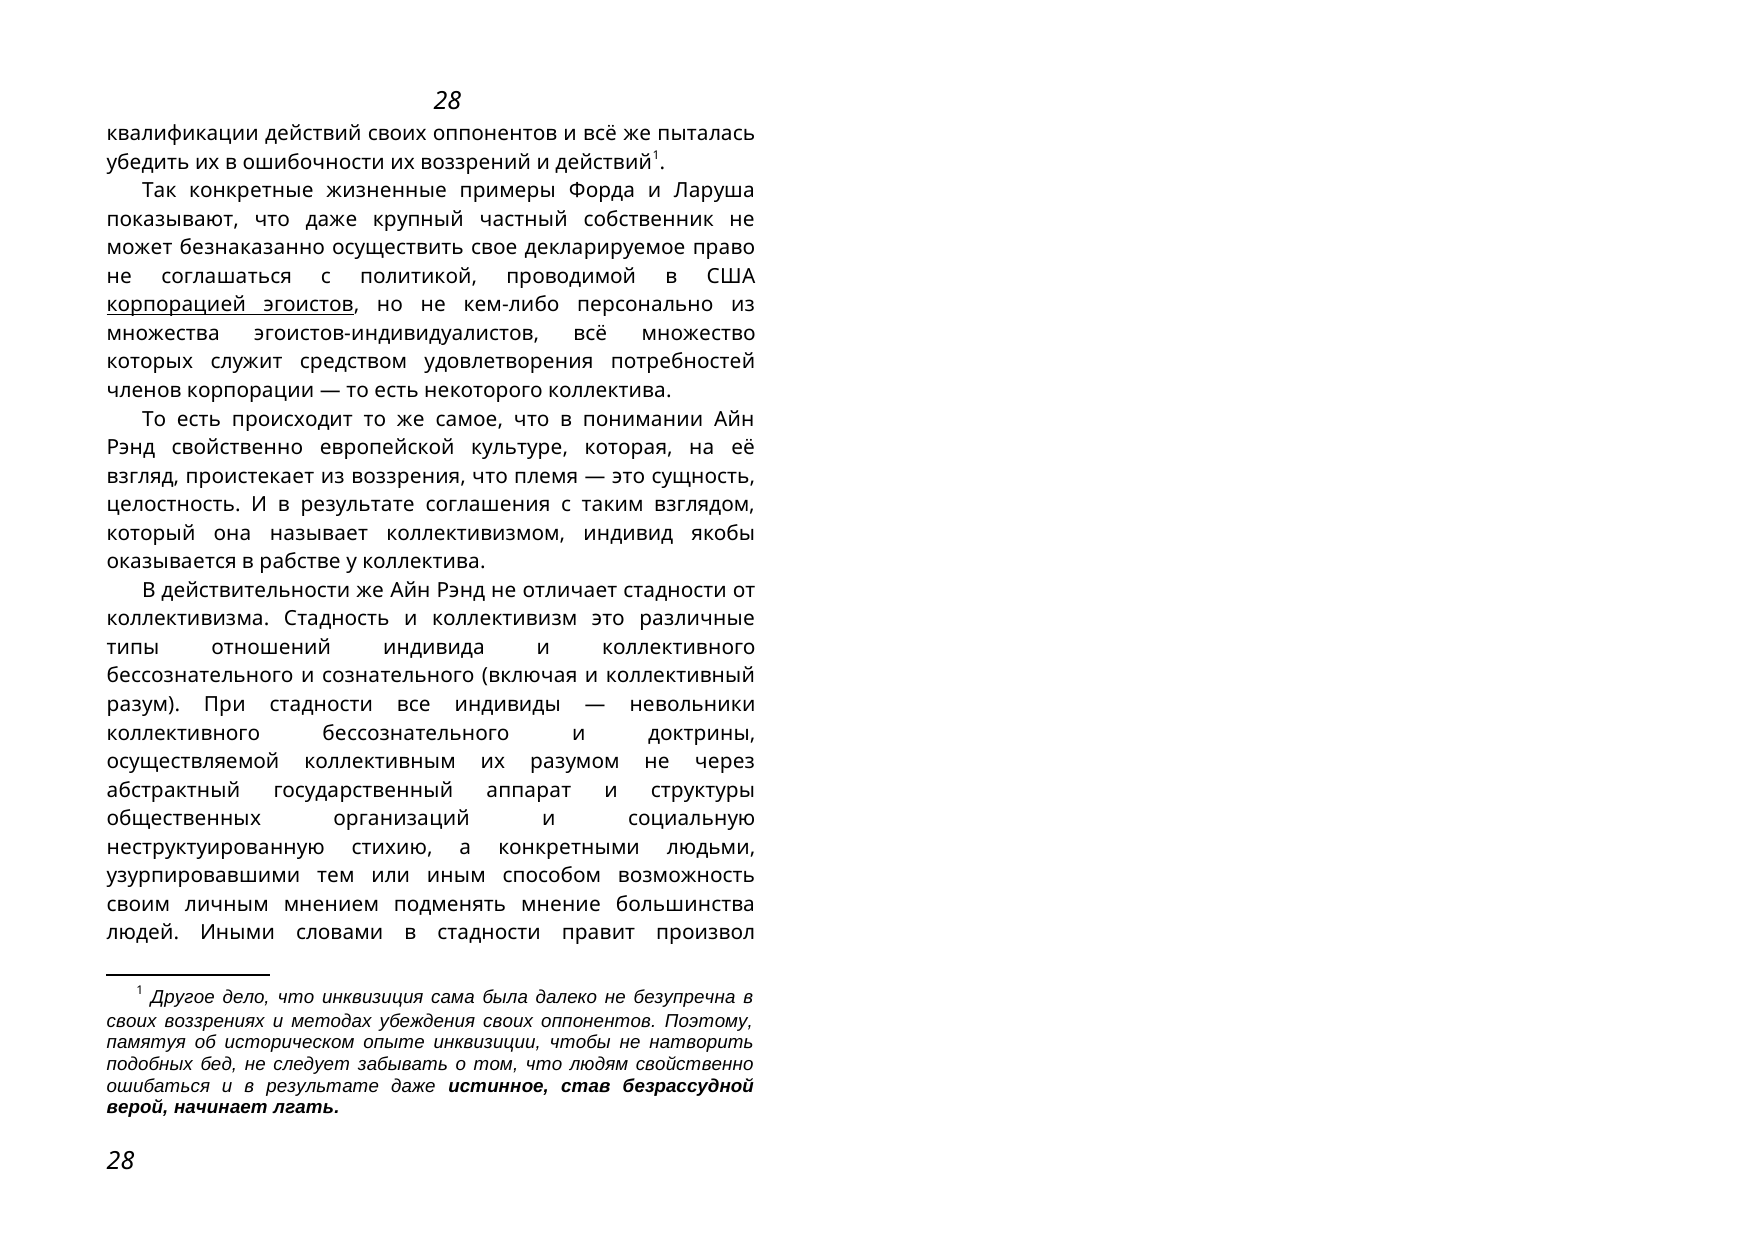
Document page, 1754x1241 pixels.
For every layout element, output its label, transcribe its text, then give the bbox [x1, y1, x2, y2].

text В действительности же Айн Рэнд не отличает стадности от коллективизма. Стадность и коллективизм это различные типы отношений индивида и коллективного бессознательного и сознательного (включая и коллективный разум). При стадности все индивиды — невольники коллективного бессознательного и доктрины, осуществляемой коллективным их разумом не через абстрактный государственный аппарат и структуры общественных организаций и социальную неструктуированную стихию, а конкретными людьми, узурпировавшими тем или иным способом возможность своим личным мнением подменять мнение большинства людей. Иными словами в стадности правит произвол [106, 575, 756, 946]
text квалификации действий своих оппонентов и всё же пыталась убедить их в ошибочности их воззрений и действий. [106, 118, 756, 175]
text То есть происходит то же самое, что в понимании Айн Рэнд свойственно европейской культуре, которая, на её взгляд, проистекает из воззрения, что племя — это сущность, целостность. И в результате соглашения с таким взглядом, который она называет коллективизмом, индивид якобы оказывается в рабстве у коллектива. [106, 403, 756, 575]
text Так конкретные жизненные примеры Форда и Ларуша показывают, что даже крупный частный собственник не может безнаказанно осуществить свое декларируемое право не соглашаться с политикой, проводимой в США корпорацией эгоистов, но не кем-либо персонально из множества эгоистов-индивидуалистов, всё множество которых служит средством удовлетворения потребностей членов корпорации — то есть некоторого коллектива. [106, 175, 756, 403]
text Другое дело, что инквизиция сама была далеко не безупречна в своих воззрениях и методах убеждения своих оппонентов. Поэтому, памятуя об историческом опыте инквизиции, чтобы не натворить подобных бед, не следует забывать о том, что людям свойственно ошибаться и в результате даже истинное, став безрассудной верой, начинает лгать. [106, 981, 756, 1118]
